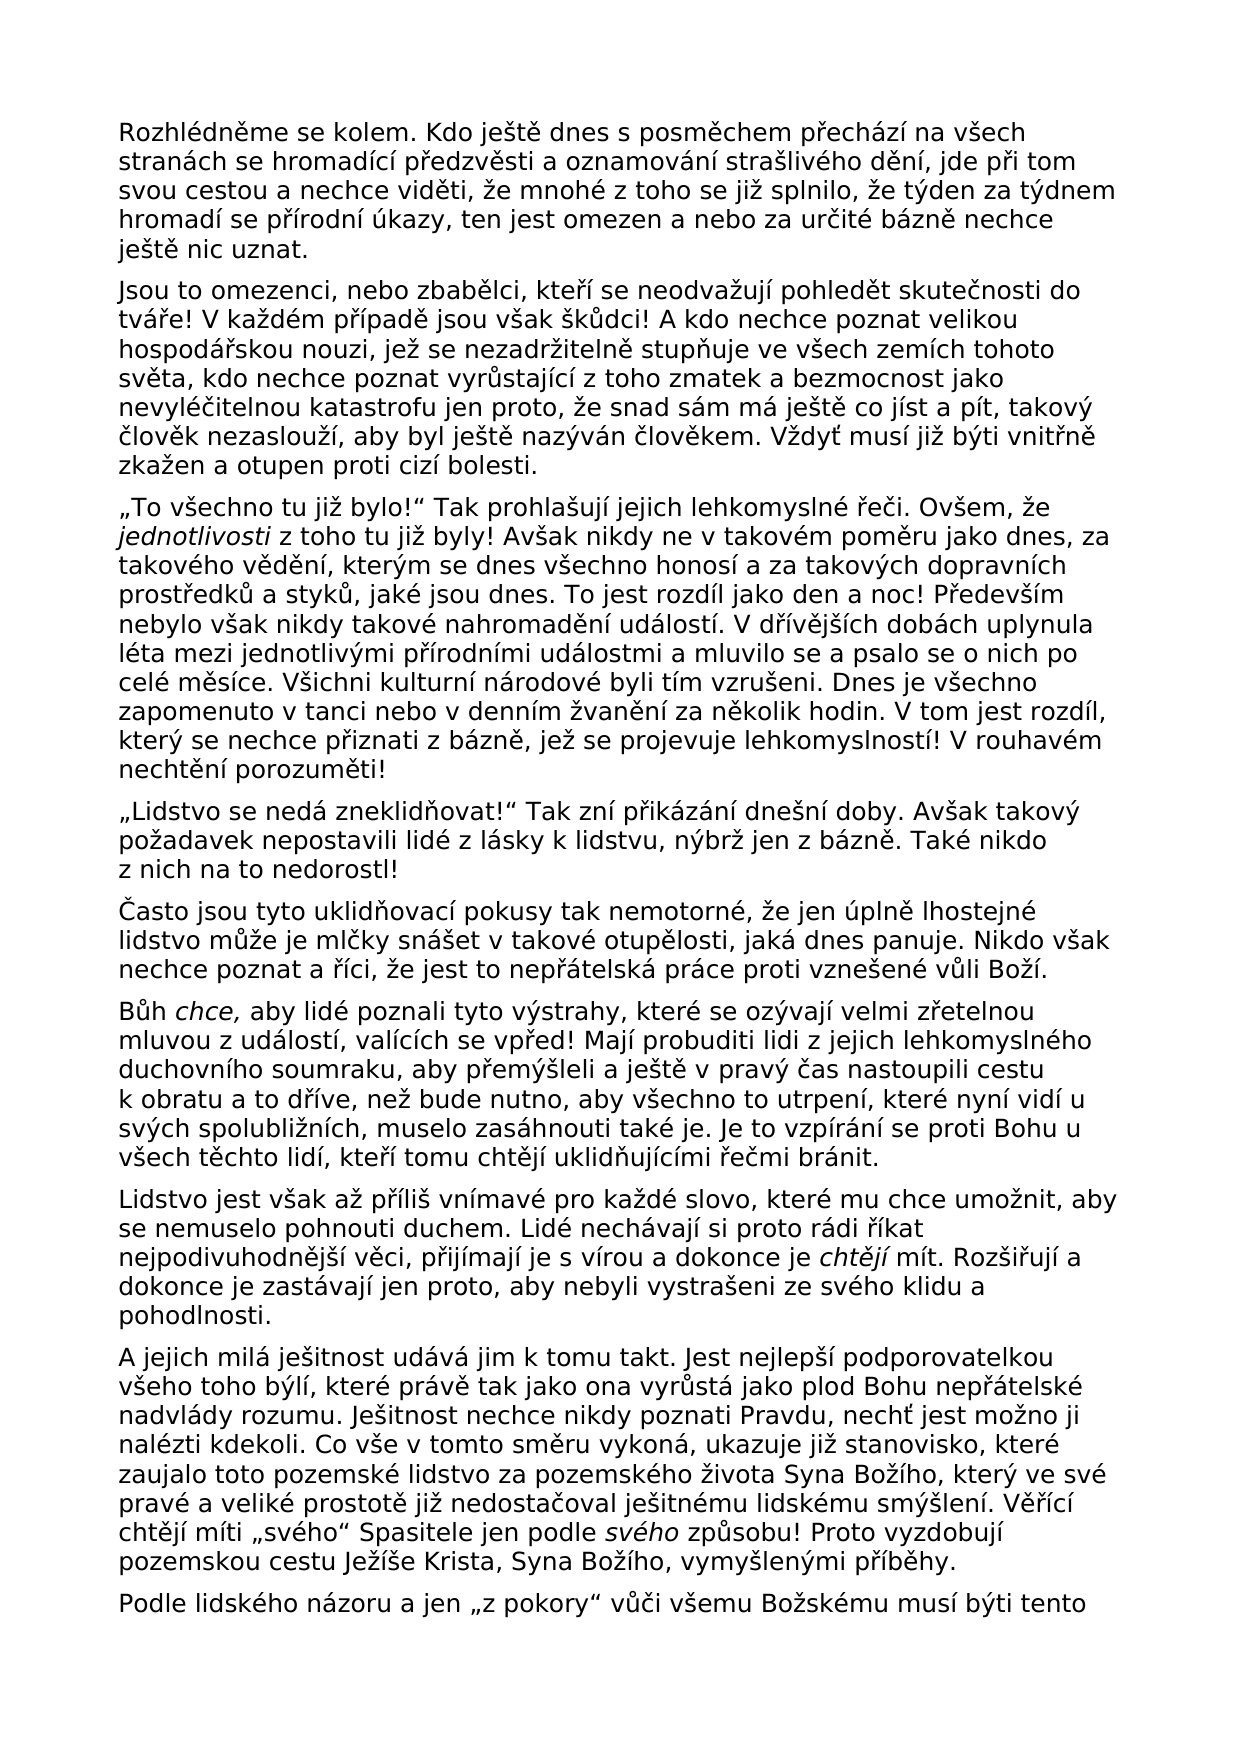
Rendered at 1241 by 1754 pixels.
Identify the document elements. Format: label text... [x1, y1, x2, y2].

text Lidstvo jest však až příliš vnímavé pro každé slovo, které mu chce umožnit, aby se nemuselo pohnouti duchem. Lidé nechávají si proto rádi říkat nejpodivuhodnější věci, přijímají je s vírou a dokonce je chtějí mít. Rozšiřují a dokonce je zastávají jen proto, aby nebyli vystrašeni ze svého klidu a pohodlnosti. [118, 1185, 1122, 1331]
text A jejich milá ješitnost udává jim k tomu takt. Jest nejlepší podporovatelkou všeho toho býlí, které právě tak jako ona vyrůstá jako plod Bohu nepřátelské nadvlády rozumu. Ješitnost nechce nikdy poznati Pravdu, nechť jest možno ji nalézti kdekoli. Co vše v tomto směru vykoná, ukazuje již stanovisko, které zaujalo toto pozemské lidstvo za pozemského života Syna Božího, který ve své pravé a veliké prostotě již nedostačoval ješitnému lidskému smýšlení. Věřící chtějí míti „svého“ Spasitele jen podle svého způsobu! Proto vyzdobují pozemskou cestu Ježíše Krista, Syna Božího, vymyšlenými příběhy. [118, 1343, 1122, 1576]
text Rozhlédněme se kolem. Kdo ještě dnes s posměchem přechází na všech stranách se hromadící předzvěsti a oznamování strašlivého dění, jde při tom svou cestou a nechce viděti, že mnohé z toho se již splnilo, že týden za týdnem hromadí se přírodní úkazy, ten jest omezen a nebo za určité bázně nechce ještě nic uznat. [118, 118, 1122, 264]
text Často jsou tyto uklidňovací pokusy tak nemotorné, že jen úplně lhostejné lidstvo může je mlčky snášet v takové otupělosti, jaká dnes panuje. Nikdo však nechce poznat a říci, že jest to nepřátelská práce proti vznešené vůli Boží. [118, 897, 1122, 985]
text Jsou to omezenci, nebo zbabělci, kteří se neodvažují pohledět skutečnosti do tváře! V každém případě jsou však škůdci! A kdo nechce poznat velikou hospodářskou nouzi, jež se nezadržitelně stupňuje ve všech zemích tohoto světa, kdo nechce poznat vyrůstající z toho zmatek a bezmocnost jako nevyléčitelnou katastrofu jen proto, že snad sám má ještě co jíst a pít, takový člověk nezaslouží, aby byl ještě nazýván člověkem. Vždyť musí již býti vnitřně zkažen a otupen proti cizí bolesti. [118, 276, 1122, 481]
text „To všechno tu již bylo!“ Tak prohlašují jejich lehkomyslné řeči. Ovšem, že jednotlivosti z toho tu již byly! Avšak nikdy ne v takovém poměru jako dnes, za takového vědění, kterým se dnes všechno honosí a za takových dopravních prostředků a styků, jaké jsou dnes. To jest rozdíl jako den a noc! Především nebylo však nikdy takové nahromadění událostí. V dřívějších dobách uplynula léta mezi jednotlivými přírodními událostmi a mluvilo se a psalo se o nich po celé měsíce. Všichni kulturní národové byli tím vzrušeni. Dnes je všechno zapomenuto v tanci nebo v denním žvanění za několik hodin. V tom jest rozdíl, který se nechce přiznati z bázně, jež se projevuje lehkomyslností! V rouhavém nechtění porozuměti! [118, 493, 1122, 785]
text Bůh chce, aby lidé poznali tyto výstrahy, které se ozývají velmi zřetelnou mluvou z událostí, valících se vpřed! Mají probuditi lidi z jejich lehkomyslného duchovního soumraku, aby přemýšleli a ještě v pravý čas nastoupili cestu k obratu a to dříve, než bude nutno, aby všechno to utrpení, které nyní vidí u svých spolubližních, muselo zasáhnouti také je. Je to vzpírání se proti Bohu u všech těchto lidí, kteří tomu chtějí uklidňujícími řečmi bránit. [118, 997, 1122, 1172]
text „Lidstvo se nedá zneklidňovat!“ Tak zní přikázání dnešní doby. Avšak takový požadavek nepostavili lidé z lásky k lidstvu, nýbrž jen z bázně. Také nikdo z nich na to nedorostl! [118, 797, 1122, 885]
text Podle lidského názoru a jen „z pokory“ vůči všemu Božskému musí býti tento [118, 1589, 1122, 1618]
